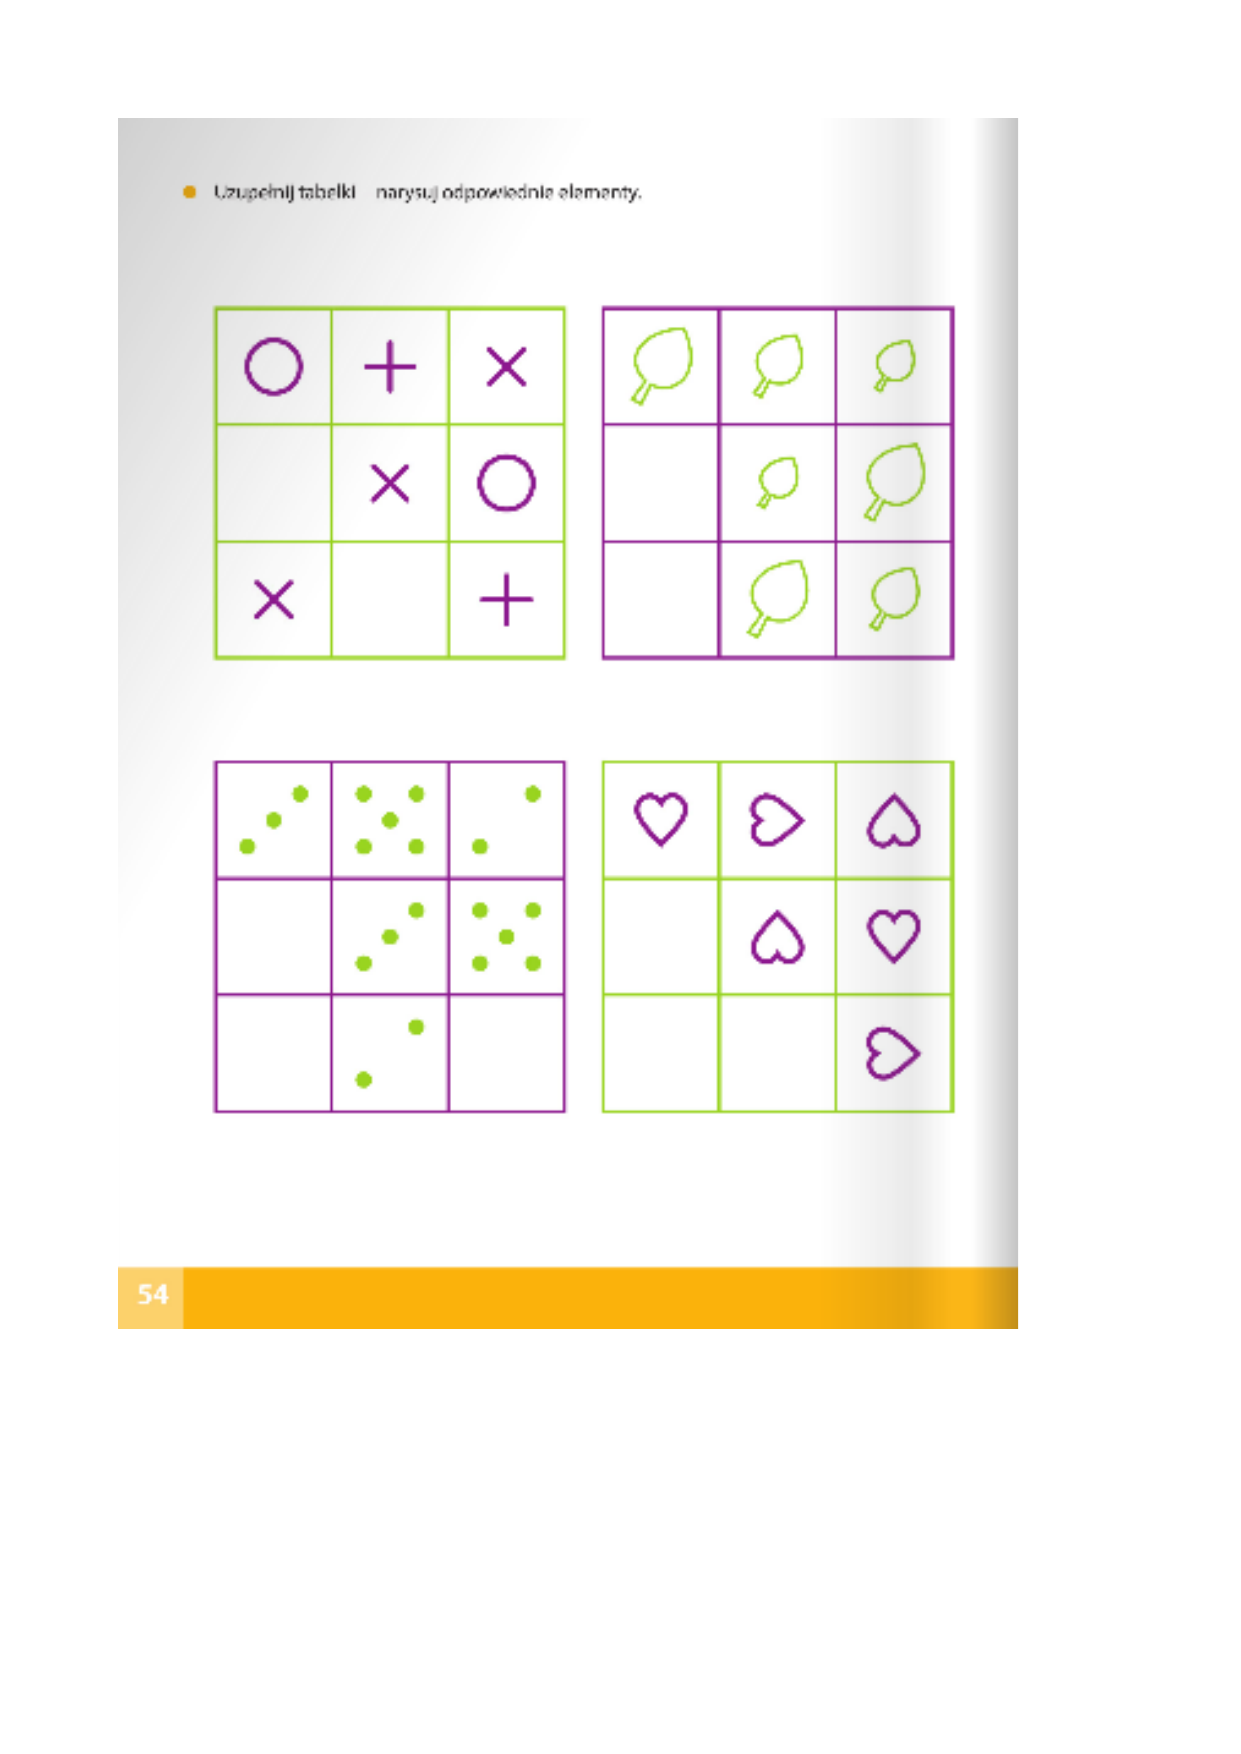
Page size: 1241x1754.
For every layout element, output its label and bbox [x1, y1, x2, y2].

picture [118, 118, 1019, 1329]
